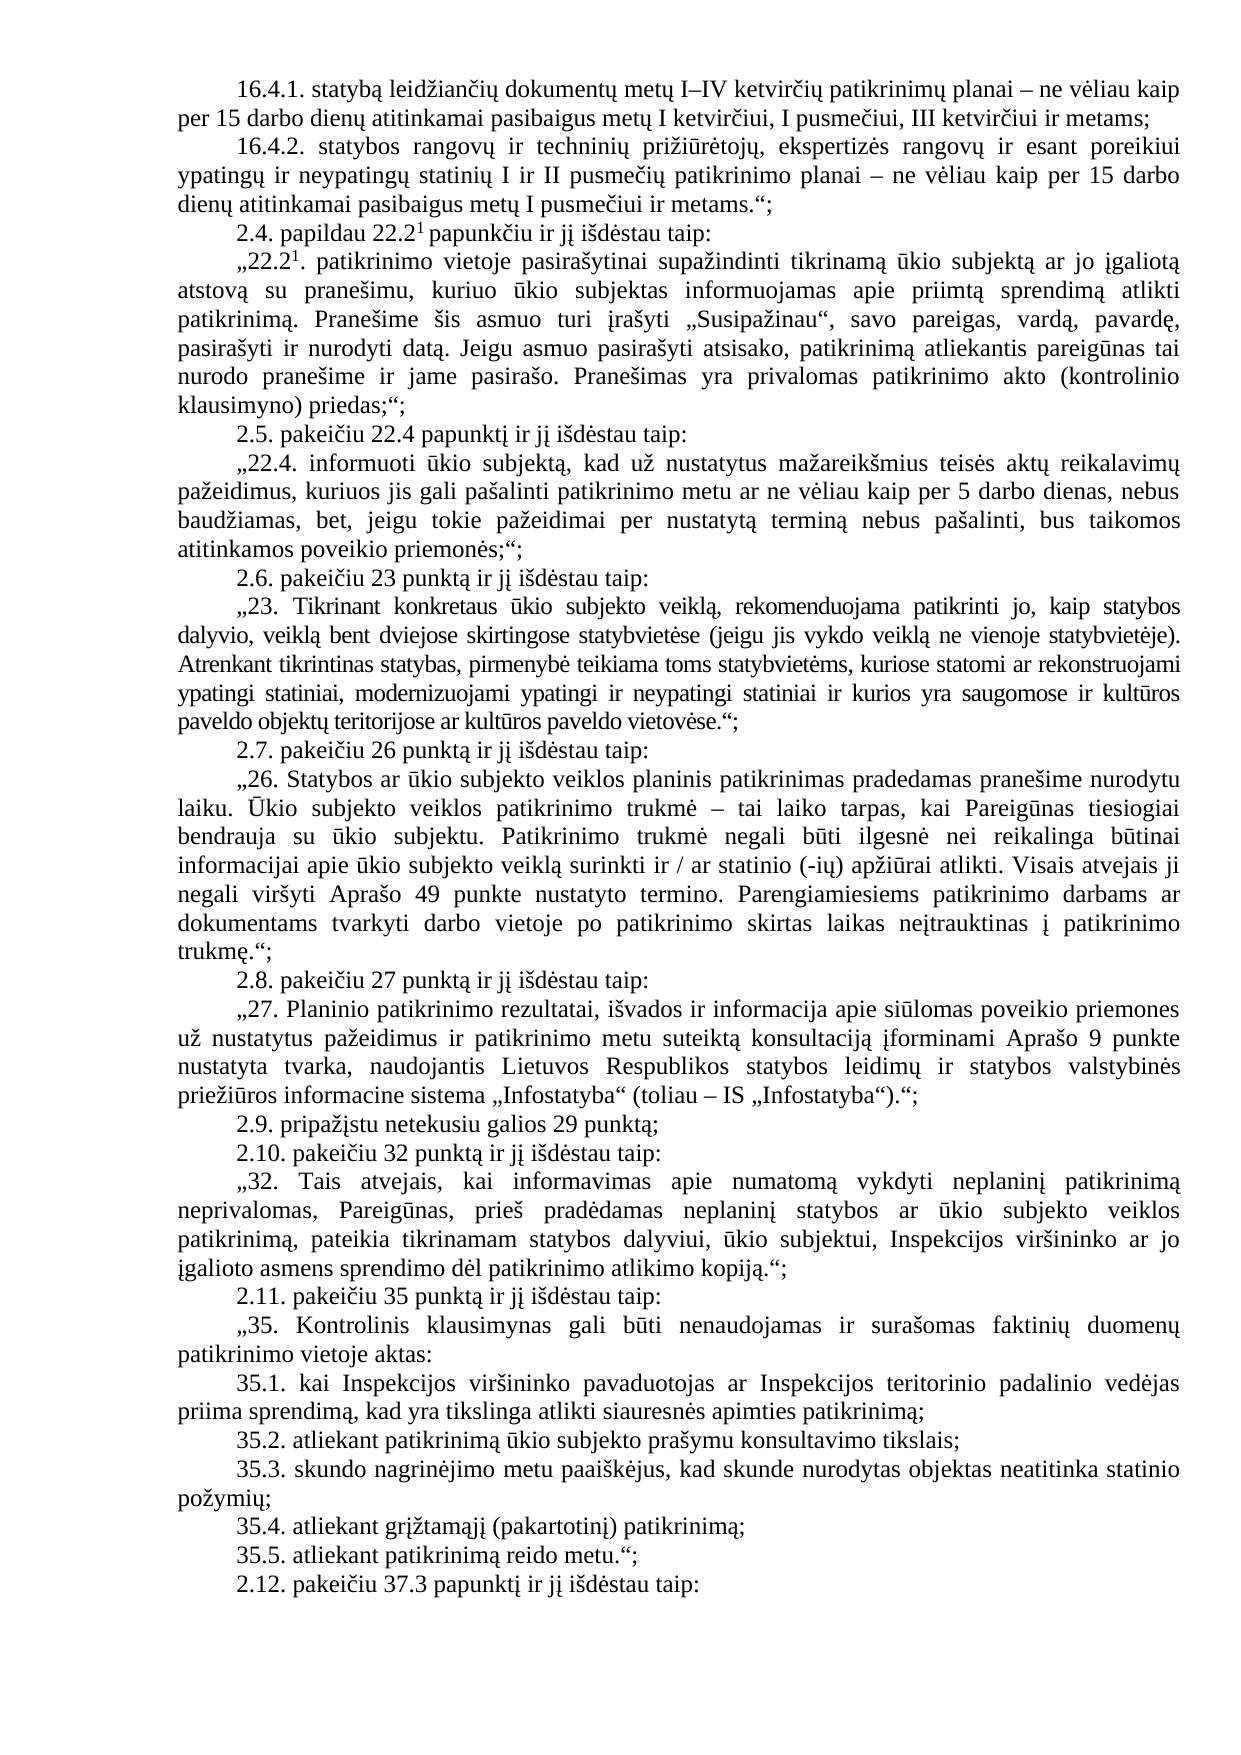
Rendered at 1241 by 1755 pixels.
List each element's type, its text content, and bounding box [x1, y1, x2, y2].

text 2.4. papildau 22.21 papunkčiu ir jį išdėstau taip: [177, 218, 1181, 246]
text „26. Statybos ar ūkio subjekto veiklos planinis patikrinimas pradedamas pranešime nurodytu laiku. Ūkio subjekto veiklos patikrinimo trukmė – tai laiko tarpas, kai Pareigūnas tiesiogiai bendrauja su ūkio subjektu. Patikrinimo trukmė negali būti ilgesnė nei reikalinga būtinai informacijai apie ūkio subjekto veiklą surinkti ir / ar statinio (-ių) apžiūrai atlikti. Visais atvejais ji negali viršyti Aprašo 49 punkte nustatyto termino. Parengiamiesiems patikrinimo darbams ar dokumentams tvarkyti darbo vietoje po patikrinimo skirtas laikas neįtrauktinas į patikrinimo trukmę.“; [177, 764, 1181, 965]
text 2.11. pakeičiu 35 punktą ir jį išdėstau taip: [177, 1281, 1181, 1310]
text 2.8. pakeičiu 27 punktą ir jį išdėstau taip: [177, 965, 1181, 994]
text „22.21. patikrinimo vietoje pasirašytinai supažindinti tikrinamą ūkio subjektą ar jo įgaliotą atstovą su pranešimu, kuriuo ūkio subjektas informuojamas apie priimtą sprendimą atlikti patikrinimą. Pranešime šis asmuo turi įrašyti „Susipažinau“, savo pareigas, vardą, pavardę, pasirašyti ir nurodyti datą. Jeigu asmuo pasirašyti atsisako, patikrinimą atliekantis pareigūnas tai nurodo pranešime ir jame pasirašo. Pranešimas yra privalomas patikrinimo akto (kontrolinio klausimyno) priedas;“; [177, 246, 1181, 419]
text 2.7. pakeičiu 26 punktą ir jį išdėstau taip: [177, 735, 1181, 764]
text 35.1. kai Inspekcijos viršininko pavaduotojas ar Inspekcijos teritorinio padalinio vedėjas priima sprendimą, kad yra tikslinga atlikti siauresnės apimties patikrinimą; [177, 1368, 1181, 1425]
text „23. Tikrinant konkretaus ūkio subjekto veiklą, rekomenduojama patikrinti jo, kaip statybos dalyvio, veiklą bent dviejose skirtingose statybvietėse (jeigu jis vykdo veiklą ne vienoje statybvietėje). Atrenkant tikrintinas statybas, pirmenybė teikiama toms statybvietėms, kuriose statomi ar rekonstruojami ypatingi statiniai, modernizuojami ypatingi ir neypatingi statiniai ir kurios yra saugomose ir kultūros paveldo objektų teritorijose ar kultūros paveldo vietovėse.“; [177, 591, 1181, 735]
text „27. Planinio patikrinimo rezultatai, išvados ir informacija apie siūlomas poveikio priemones už nustatytus pažeidimus ir patikrinimo metu suteiktą konsultaciją įforminami Aprašo 9 punkte nustatyta tvarka, naudojantis Lietuvos Respublikos statybos leidimų ir statybos valstybinės priežiūros informacine sistema „Infostatyba“ (toliau – IS „Infostatyba“).“; [177, 994, 1181, 1109]
text 2.9. pripažįstu netekusiu galios 29 punktą; [177, 1109, 1181, 1138]
text 2.6. pakeičiu 23 punktą ir jį išdėstau taip: [177, 563, 1181, 591]
text 35.4. atliekant grįžtamąjį (pakartotinį) patikrinimą; [177, 1511, 1181, 1540]
text 35.3. skundo nagrinėjimo metu paaiškėjus, kad skunde nurodytas objektas neatitinka statinio požymių; [177, 1454, 1181, 1511]
text „22.4. informuoti ūkio subjektą, kad už nustatytus mažareikšmius teisės aktų reikalavimų pažeidimus, kuriuos jis gali pašalinti patikrinimo metu ar ne vėliau kaip per 5 darbo dienas, nebus baudžiamas, bet, jeigu tokie pažeidimai per nustatytą terminą nebus pašalinti, bus taikomos atitinkamos poveikio priemonės;“; [177, 448, 1181, 563]
text 2.10. pakeičiu 32 punktą ir jį išdėstau taip: [177, 1138, 1181, 1166]
text „32. Tais atvejais, kai informavimas apie numatomą vykdyti neplaninį patikrinimą neprivalomas, Pareigūnas, prieš pradėdamas neplaninį statybos ar ūkio subjekto veiklos patikrinimą, pateikia tikrinamam statybos dalyviui, ūkio subjektui, Inspekcijos viršininko ar jo įgalioto asmens sprendimo dėl patikrinimo atlikimo kopiją.“; [177, 1166, 1181, 1281]
text 2.5. pakeičiu 22.4 papunktį ir jį išdėstau taip: [177, 419, 1181, 448]
text 16.4.1. statybą leidžiančių dokumentų metų I–IV ketvirčių patikrinimų planai – ne vėliau kaip per 15 darbo dienų atitinkamai pasibaigus metų I ketvirčiui, I pusmečiui, III ketvirčiui ir metams; [177, 74, 1181, 131]
text 16.4.2. statybos rangovų ir techninių prižiūrėtojų, ekspertizės rangovų ir esant poreikiui ypatingų ir neypatingų statinių I ir II pusmečių patikrinimo planai – ne vėliau kaip per 15 darbo dienų atitinkamai pasibaigus metų I pusmečiui ir metams.“; [177, 131, 1181, 218]
text 2.12. pakeičiu 37.3 papunktį ir jį išdėstau taip: [177, 1569, 1181, 1598]
text 35.5. atliekant patikrinimą reido metu.“; [177, 1540, 1181, 1569]
text „35. Kontrolinis klausimynas gali būti nenaudojamas ir surašomas faktinių duomenų patikrinimo vietoje aktas: [177, 1310, 1181, 1368]
text 35.2. atliekant patikrinimą ūkio subjekto prašymu konsultavimo tikslais; [177, 1425, 1181, 1454]
